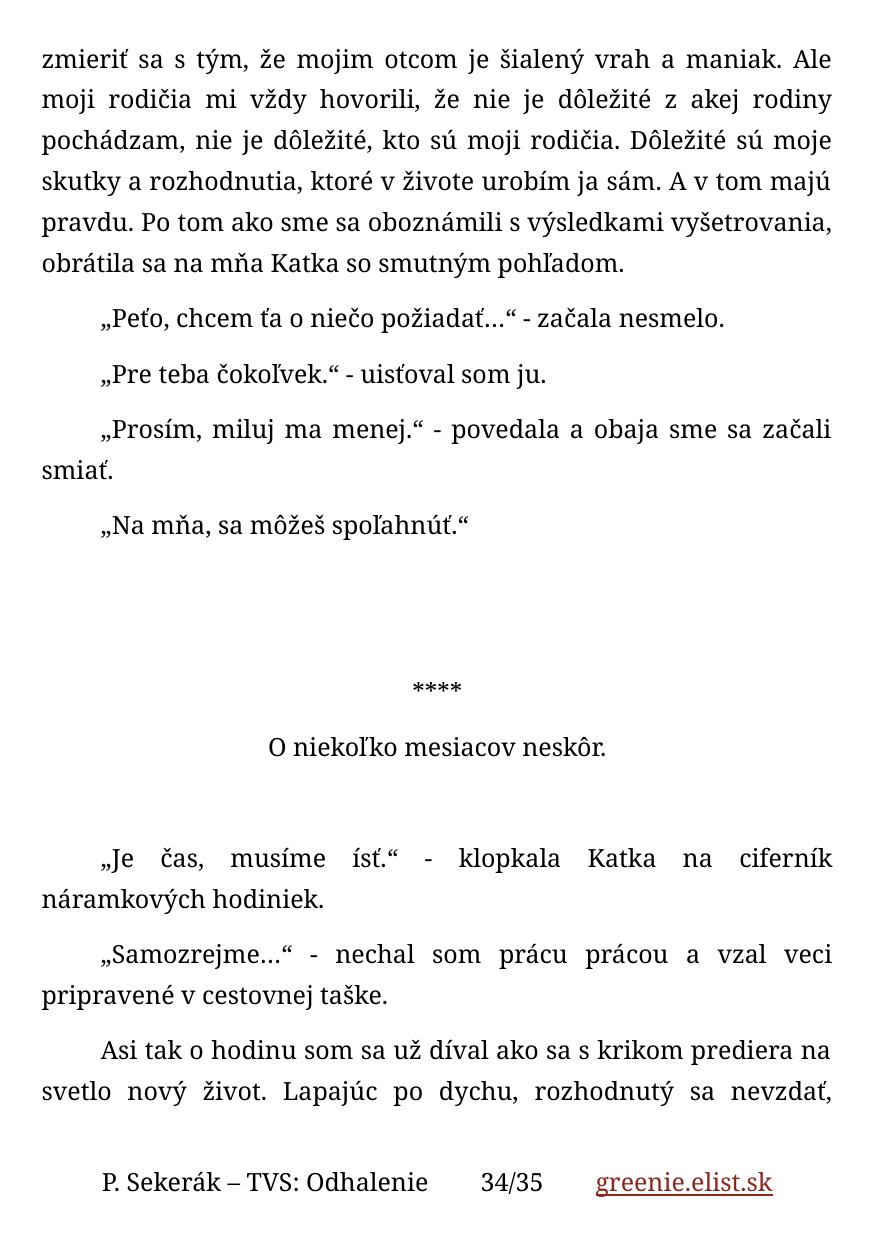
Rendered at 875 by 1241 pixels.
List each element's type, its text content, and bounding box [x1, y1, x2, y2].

text O niekoľko mesiacov neskôr. [41, 730, 833, 764]
text Asi tak o hodinu som sa už díval ako sa s krikom prediera na svetlo nový život. Lapajúc po dychu, rozhodnutý sa nevzdať, [41, 1033, 833, 1108]
text „Prosím, miluj ma menej.“ - povedala a obaja sme sa začali smiať. [41, 412, 833, 487]
text „Je čas, musíme ísť.“ - klopkala Katka na ciferník náramkových hodiniek. [41, 841, 833, 915]
text zmieriť sa s tým, že mojim otcom je šialený vrah a maniak. Ale moji rodičia mi vždy hovorili, že nie je dôležité z akej rodiny pochádzam, nie je dôležité, kto sú moji rodičia. Dôležité sú moje skutky a rozhodnutia, ktoré v živote urobím ja sám. A v tom majú pravdu. Po tom ako sme sa oboznámili s výsledkami vyšetrovania, obrátila sa na mňa Katka so smutným pohľadom. [41, 41, 833, 279]
text „Na mňa, sa môžeš spoľahnúť.“ [41, 508, 833, 542]
text „Samozrejme…“ - nechal som prácu prácou a vzal veci pripravené v cestovnej taške. [41, 937, 833, 1012]
text „Peťo, chcem ťa o niečo požiadať…“ - začala nesmelo. [41, 301, 833, 335]
text **** [41, 674, 833, 708]
text „Pre teba čokoľvek.“ - uisťoval som ju. [41, 356, 833, 390]
